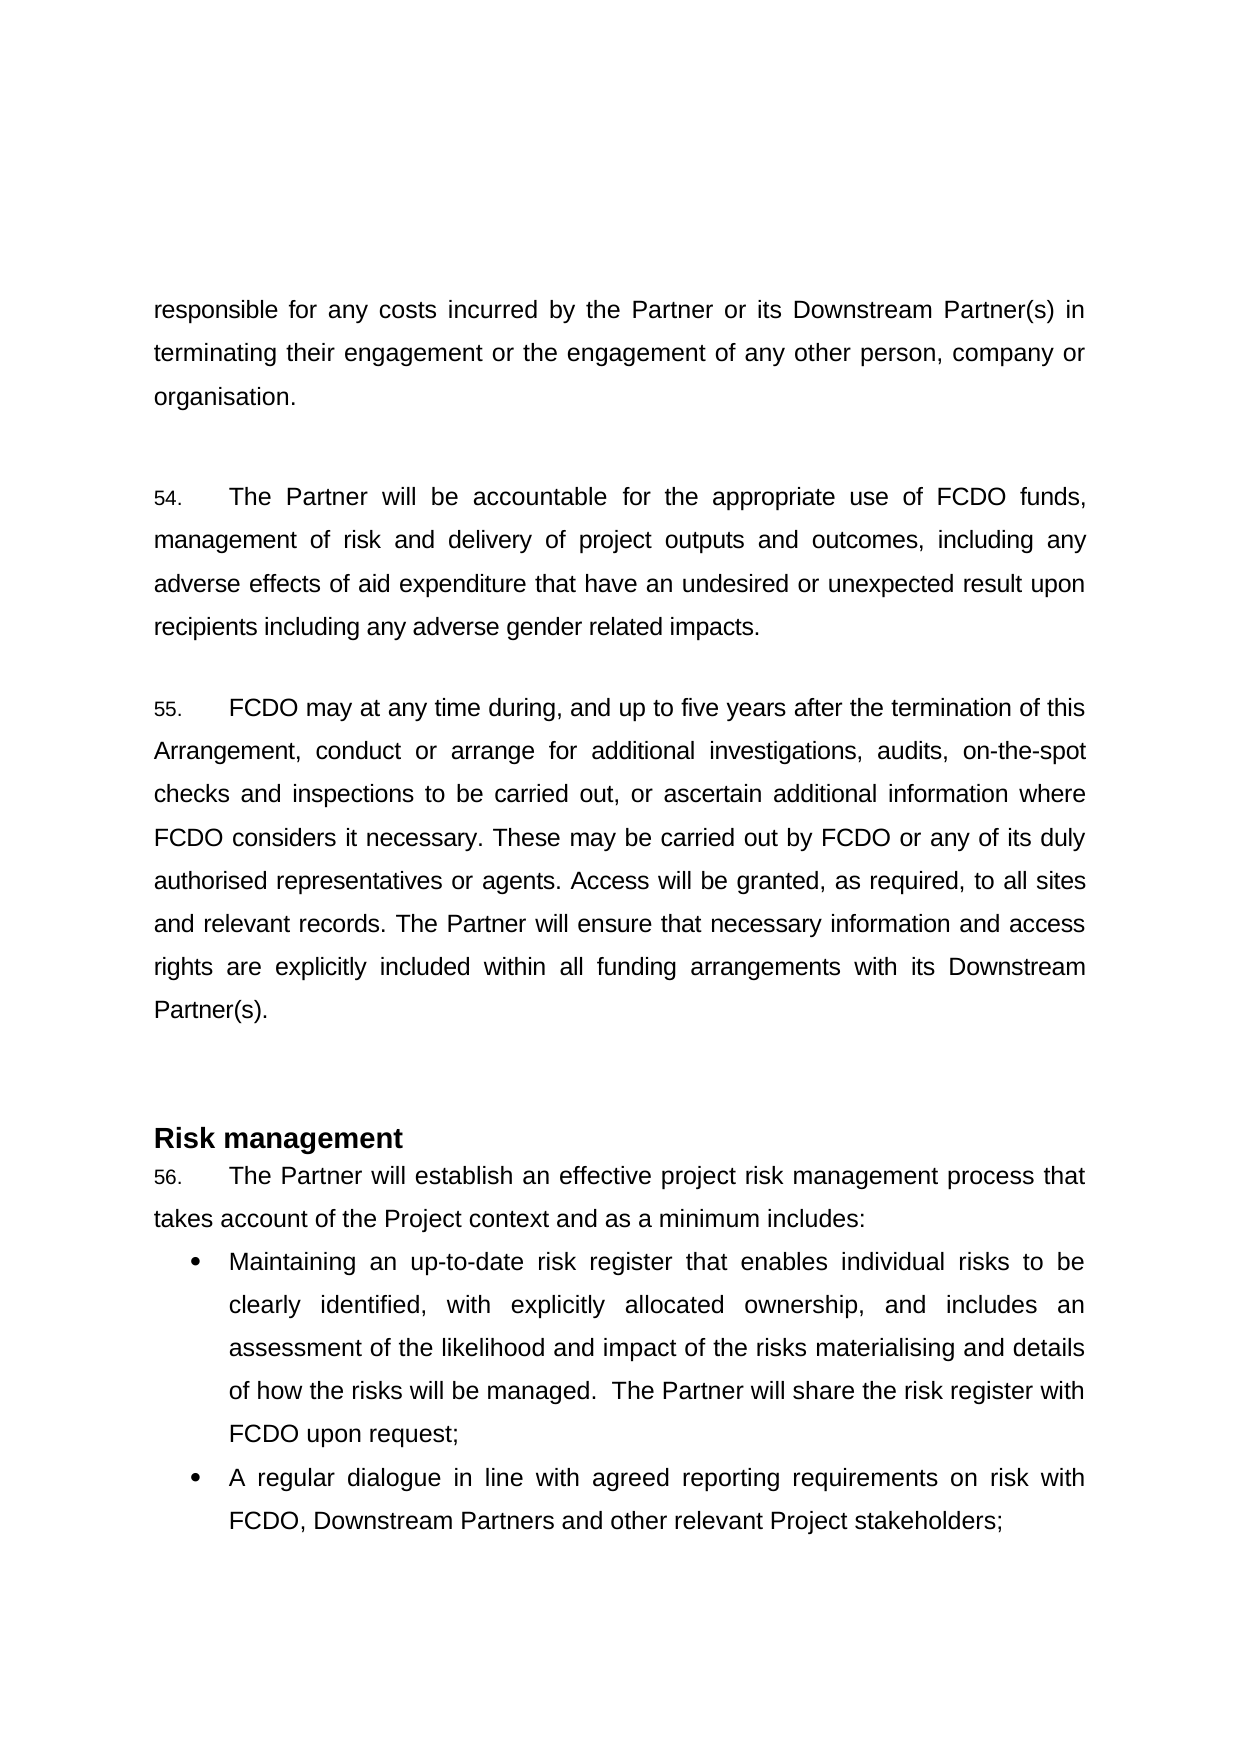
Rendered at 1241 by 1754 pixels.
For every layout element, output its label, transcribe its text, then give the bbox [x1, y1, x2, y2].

list A regular dialogue in line with agreed reporting requirements on risk with FCDO, Downstream Partners and other relevant Project stakeholders; [191, 1463, 1087, 1534]
list FCDO may at any time during, and up to five years after the termination of this Arrangement, conduct or arrange for additional investigations, audits, on-the-spot checks and inspections to be carried out, or ascertain additional information where FCDO considers it necessary. These may be carried out by FCDO or any of its duly authorised representatives or agents. Access will be granted, as required, to all sites and relevant records. The Partner will ensure that necessary information and access rights are explicitly included within all funding arrangements with its Downstream Partner(s). [153, 693, 1087, 1024]
subtitle Risk management [153, 1121, 1087, 1154]
list The Partner will be accountable for the appropriate use of FCDO funds, management of risk and delivery of project outputs and outcomes, including any adverse effects of aid expenditure that have an undesired or unexpected result upon recipients including any adverse gender related impacts. [153, 482, 1087, 640]
list The Partner will establish an effective project risk management process that takes account of the Project context and as a minimum includes: [153, 1161, 1087, 1232]
list Maintaining an up-to-date risk register that enables individual risks to be clearly identified, with explicitly allocated ownership, and includes an assessment of the likelihood and impact of the risks materialising and details of how the risks will be managed. The Partner will share the risk register with FCDO upon request; [191, 1247, 1087, 1448]
list responsible for any costs incurred by the Partner or its Downstream Partner(s) in terminating their engagement or the engagement of any other person, company or organisation. [153, 295, 1087, 410]
